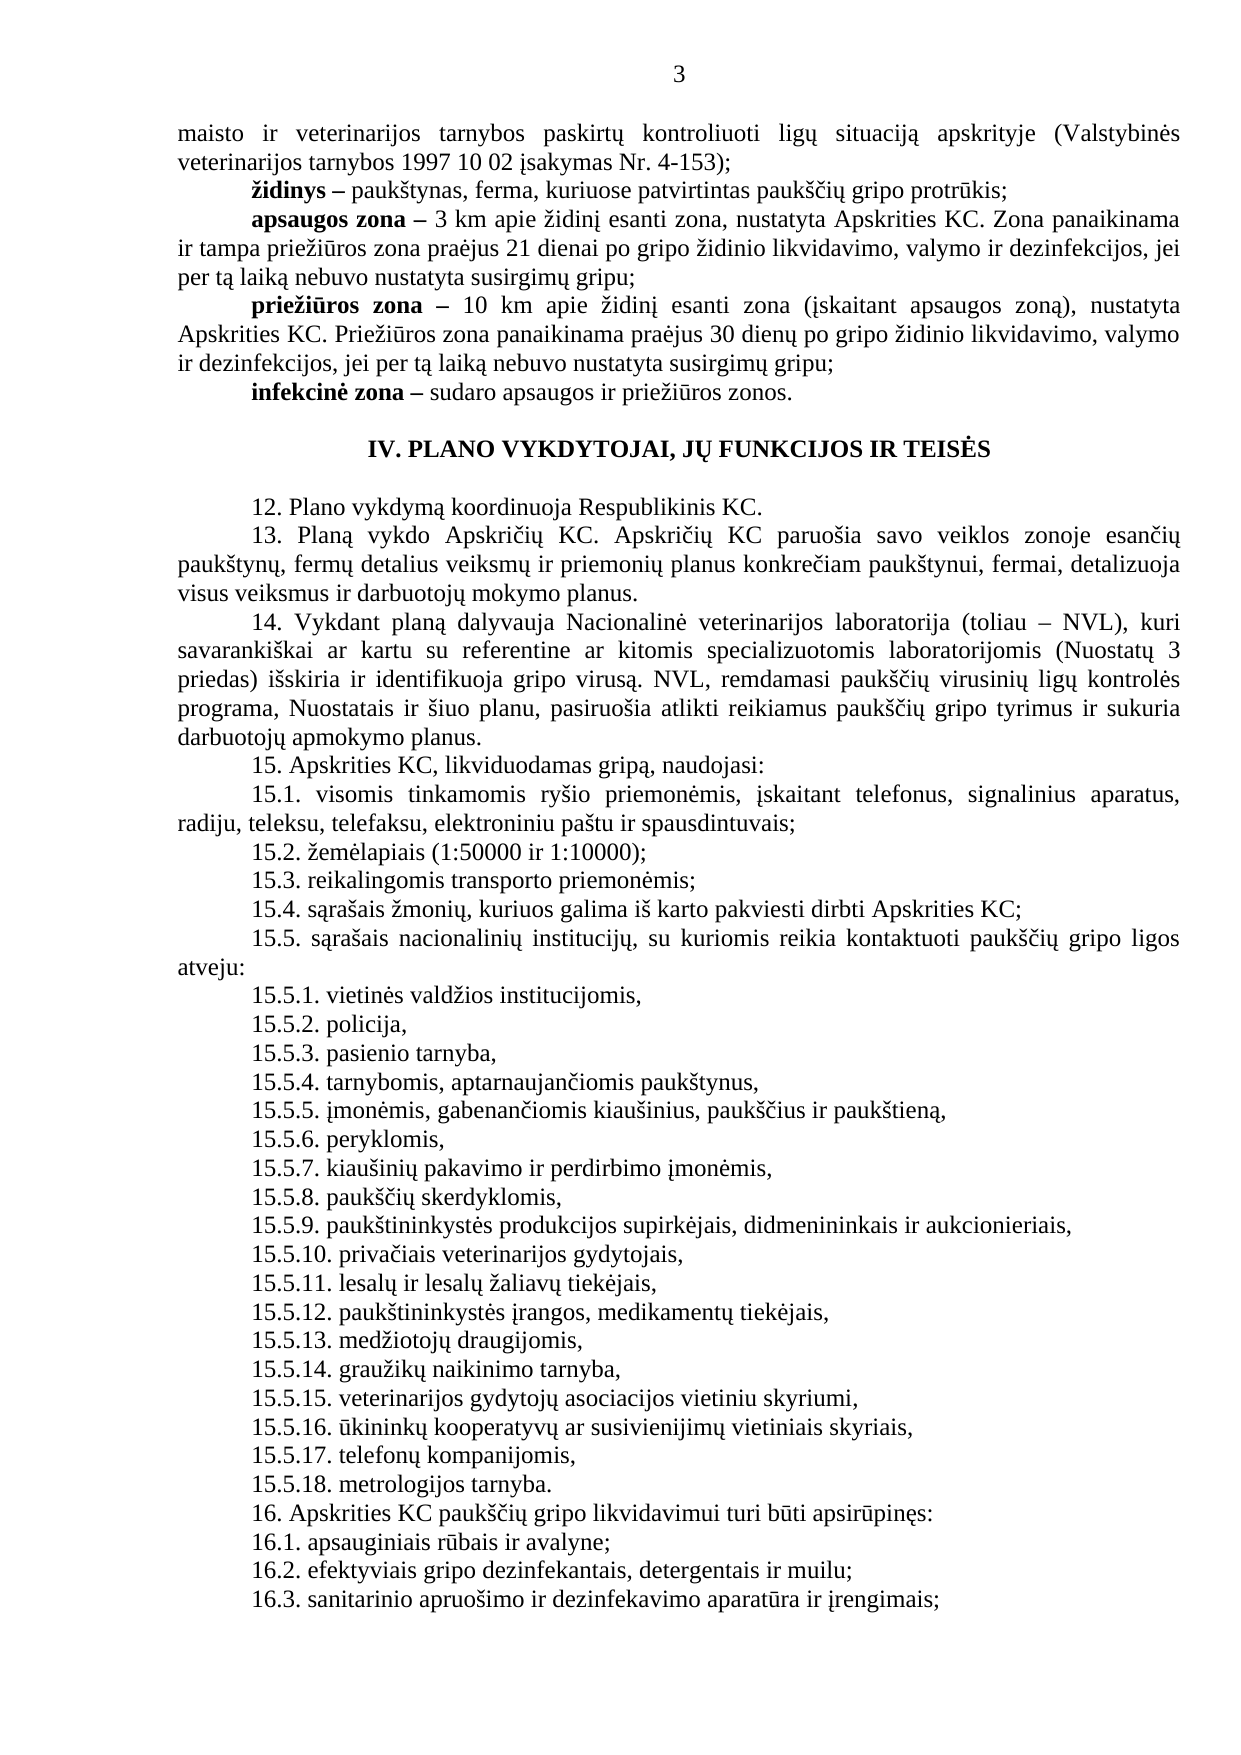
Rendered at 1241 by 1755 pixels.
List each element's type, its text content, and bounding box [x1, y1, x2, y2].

text 15.5.13. medžiotojų draugijomis, [177, 1326, 1181, 1354]
text 16.1. apsauginiais rūbais ir avalyne; [177, 1527, 1181, 1556]
text 15.5.2. policija, [177, 1009, 1181, 1038]
text 15.5.8. paukščių skerdyklomis, [177, 1182, 1181, 1211]
text 15.5.15. veterinarijos gydytojų asociacijos vietiniu skyriumi, [177, 1383, 1181, 1412]
text 15.1. visomis tinkamomis ryšio priemonėmis, įskaitant telefonus, signalinius aparatus, radiju, teleksu, telefaksu, elektroniniu paštu ir spausdintuvais; [177, 779, 1181, 837]
text 16.2. efektyviais gripo dezinfekantais, detergentais ir muilu; [177, 1556, 1181, 1584]
text 15.5. sąrašais nacionalinių institucijų, su kuriomis reikia kontaktuoti paukščių gripo ligos atveju: [177, 923, 1181, 981]
text 15.3. reikalingomis transporto priemonėmis; [177, 866, 1181, 894]
text 15.5.7. kiaušinių pakavimo ir perdirbimo įmonėmis, [177, 1153, 1181, 1182]
text 16. Apskrities KC paukščių gripo likvidavimui turi būti apsirūpinęs: [177, 1498, 1181, 1527]
text 12. Plano vykdymą koordinuoja Respublikinis KC. [177, 492, 1181, 521]
text apsaugos zona – 3 km apie židinį esanti zona, nustatyta Apskrities KC. Zona panaikinama ir tampa priežiūros zona praėjus 21 dienai po gripo židinio likvidavimo, valymo ir dezinfekcijos, jei per tą laiką nebuvo nustatyta susirgimų gripu; [177, 204, 1181, 291]
text 15.5.11. lesalų ir lesalų žaliavų tiekėjais, [177, 1268, 1181, 1297]
text 15.5.12. paukštininkystės įrangos, medikamentų tiekėjais, [177, 1297, 1181, 1326]
text 15.5.4. tarnybomis, aptarnaujančiomis paukštynus, [177, 1067, 1181, 1096]
text 15.5.16. ūkininkų kooperatyvų ar susivienijimų vietiniais skyriais, [177, 1412, 1181, 1441]
text priežiūros zona – 10 km apie židinį esanti zona (įskaitant apsaugos zoną), nustatyta Apskrities KC. Priežiūros zona panaikinama praėjus 30 dienų po gripo židinio likvidavimo, valymo ir dezinfekcijos, jei per tą laiką nebuvo nustatyta susirgimų gripu; [177, 291, 1181, 377]
text 15.5.18. metrologijos tarnyba. [177, 1469, 1181, 1498]
text 15. Apskrities KC, likviduodamas gripą, naudojasi: [177, 751, 1181, 779]
text 15.4. sąrašais žmonių, kuriuos galima iš karto pakviesti dirbti Apskrities KC; [177, 894, 1181, 923]
text 15.5.17. telefonų kompanijomis, [177, 1441, 1181, 1469]
text 15.5.3. pasienio tarnyba, [177, 1038, 1181, 1067]
text židinys – paukštynas, ferma, kuriuose patvirtintas paukščių gripo protrūkis; [177, 176, 1181, 204]
text 13. Planą vykdo Apskričių KC. Apskričių KC paruošia savo veiklos zonoje esančių paukštynų, fermų detalius veiksmų ir priemonių planus konkrečiam paukštynui, fermai, detalizuoja visus veiksmus ir darbuotojų mokymo planus. [177, 521, 1181, 607]
text 14. Vykdant planą dalyvauja Nacionalinė veterinarijos laboratorija (toliau – NVL), kuri savarankiškai ar kartu su referentine ar kitomis specializuotomis laboratorijomis (Nuostatų 3 priedas) išskiria ir identifikuoja gripo virusą. NVL, remdamasi paukščių virusinių ligų kontrolės programa, Nuostatais ir šiuo planu, pasiruošia atlikti reikiamus paukščių gripo tyrimus ir sukuria darbuotojų apmokymo planus. [177, 607, 1181, 751]
text 15.5.5. įmonėmis, gabenančiomis kiaušinius, paukščius ir paukštieną, [177, 1096, 1181, 1124]
text 15.5.14. graužikų naikinimo tarnyba, [177, 1354, 1181, 1383]
text 15.5.6. peryklomis, [177, 1124, 1181, 1153]
text 15.5.10. privačiais veterinarijos gydytojais, [177, 1239, 1181, 1268]
text 16.3. sanitarinio apruošimo ir dezinfekavimo aparatūra ir įrengimais; [177, 1584, 1181, 1613]
text 15.5.1. vietinės valdžios institucijomis, [177, 981, 1181, 1009]
text 15.5.9. paukštininkystės produkcijos supirkėjais, didmenininkais ir aukcionieriais, [177, 1211, 1181, 1239]
text maisto ir veterinarijos tarnybos paskirtų kontroliuoti ligų situaciją apskrityje (Valstybinės veterinarijos tarnybos 1997 10 02 įsakymas Nr. 4-153); [177, 118, 1181, 176]
text IV. PLANO VYKDYTOJAI, JŲ FUNKCIJOS IR TEISĖS [177, 434, 1181, 463]
text 15.2. žemėlapiais (1:50000 ir 1:10000); [177, 837, 1181, 866]
text infekcinė zona – sudaro apsaugos ir priežiūros zonos. [177, 377, 1181, 406]
